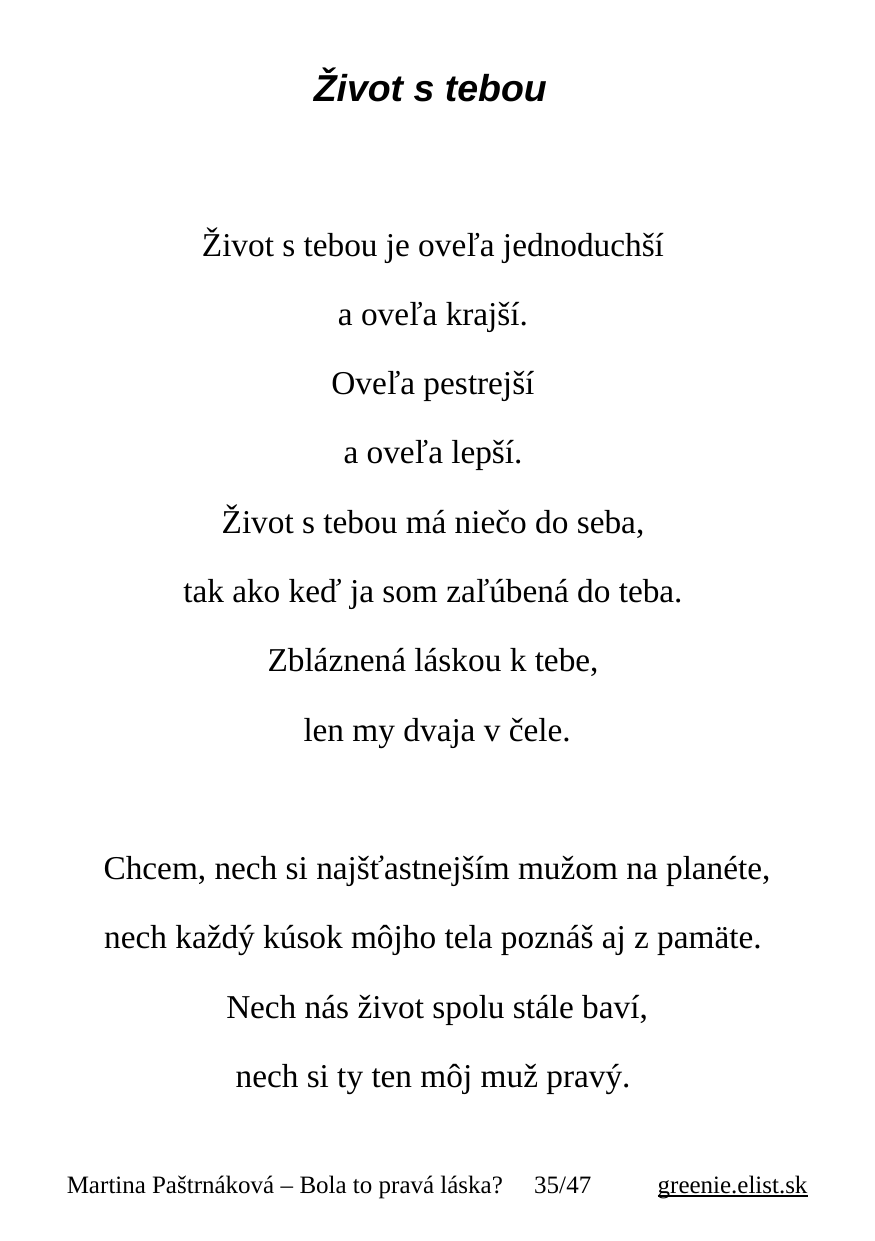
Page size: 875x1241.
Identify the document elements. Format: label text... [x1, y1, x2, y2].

text Život s tebou má niečo do seba, [41, 502, 833, 540]
text Oveľa pestrejší [41, 363, 833, 402]
text Zbláznená láskou k tebe, [41, 641, 833, 679]
text a oveľa lepší. [41, 433, 833, 471]
text Nech nás život spolu stále baví, [41, 987, 833, 1025]
text a oveľa krajší. [41, 294, 833, 332]
text nech si ty ten môj muž pravý. [41, 1056, 833, 1094]
text Život s tebou je oveľa jednoduchší [41, 225, 833, 263]
text Chcem, nech si najšťastnejším mužom na planéte, [41, 848, 833, 887]
text nech každý kúsok môjho tela poznáš aj z pamäte. [41, 918, 833, 956]
text len my dvaja v čele. [41, 710, 833, 748]
text tak ako keď ja som zaľúbená do teba. [41, 571, 833, 609]
subtitle Život s tebou [41, 66, 833, 109]
